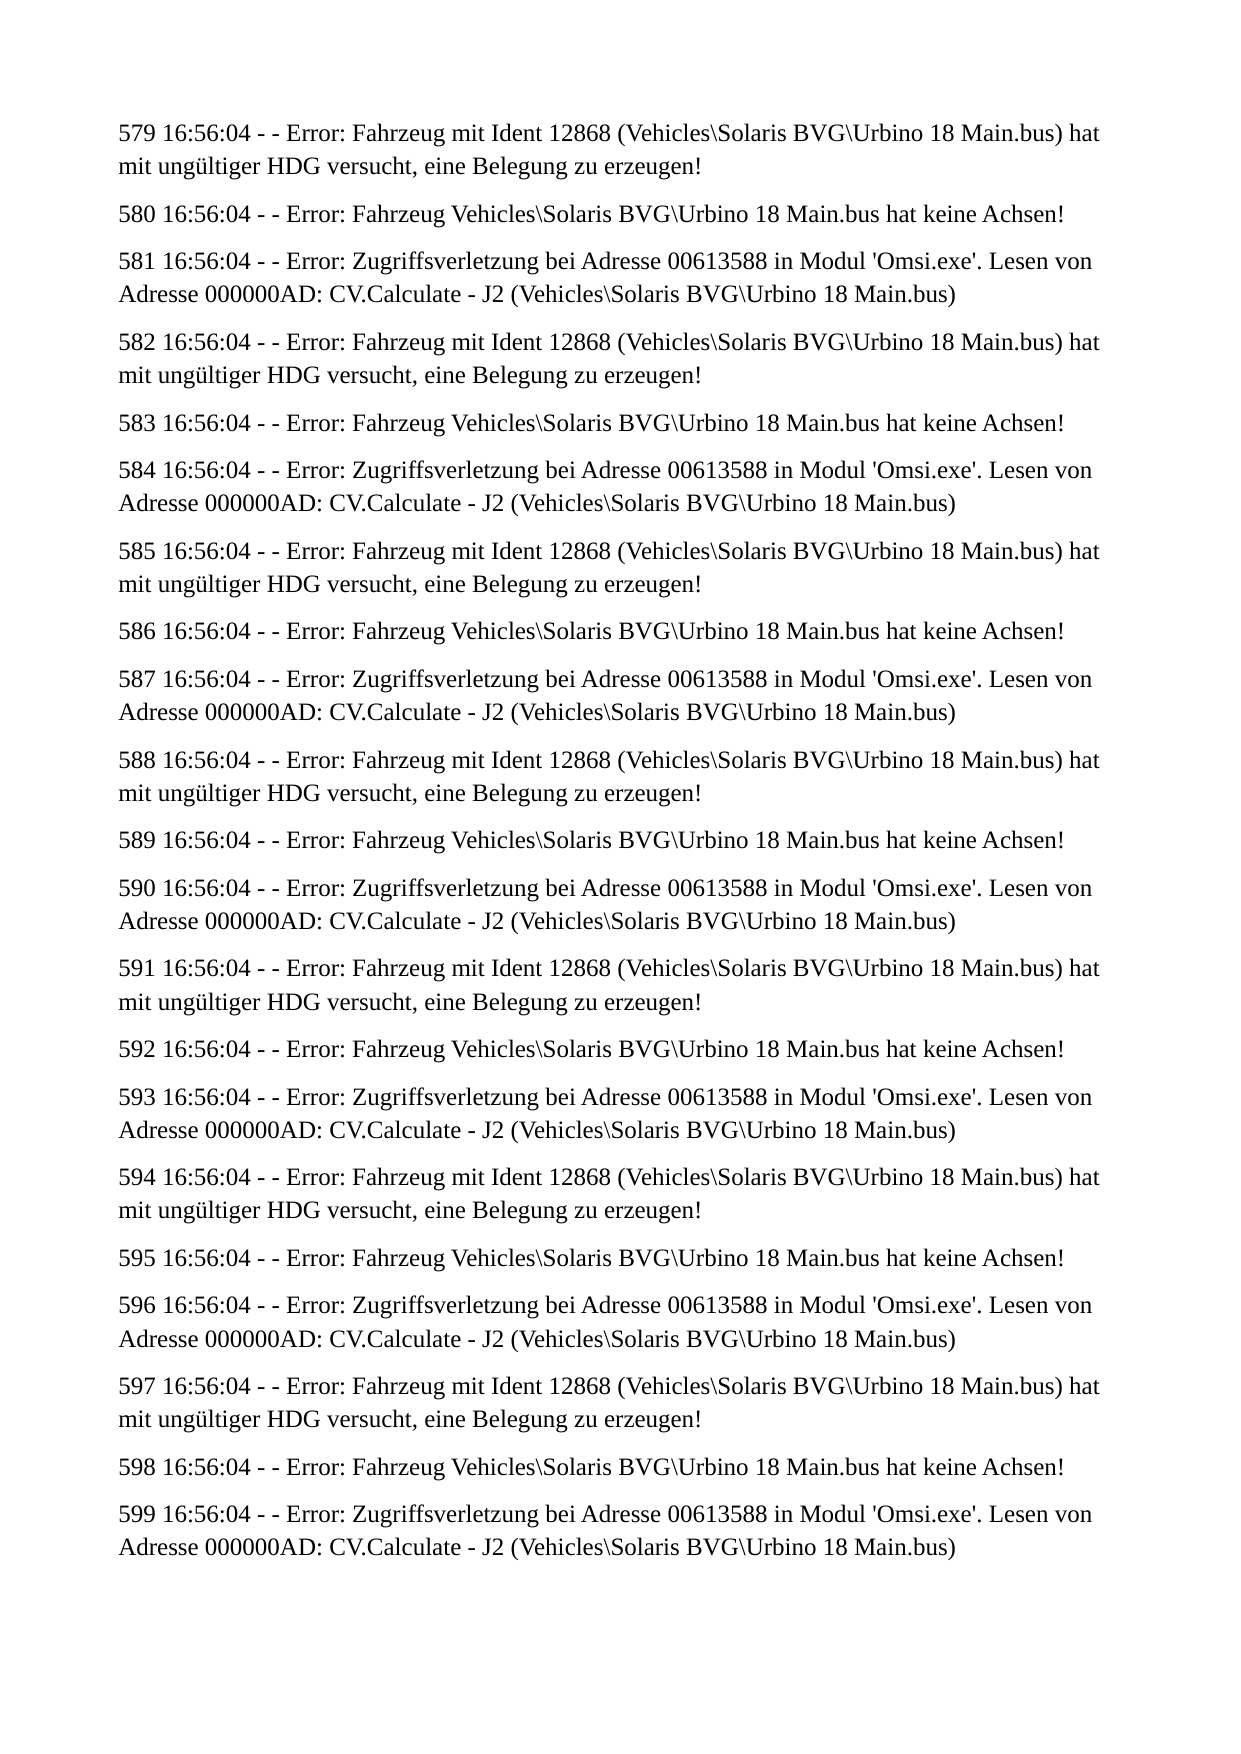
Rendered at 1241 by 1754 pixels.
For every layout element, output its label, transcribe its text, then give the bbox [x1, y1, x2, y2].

text 591 16:56:04 - - Error: Fahrzeug mit Ident 12868 (Vehicles\Solaris BVG\Urbino 18 Main.bus) hat mit ungültiger HDG versucht, eine Belegung zu erzeugen! [118, 953, 1122, 1015]
text 584 16:56:04 - - Error: Zugriffsverletzung bei Adresse 00613588 in Modul 'Omsi.exe'. Lesen von Adresse 000000AD: CV.Calculate - J2 (Vehicles\Solaris BVG\Urbino 18 Main.bus) [118, 455, 1122, 517]
text 583 16:56:04 - - Error: Fahrzeug Vehicles\Solaris BVG\Urbino 18 Main.bus hat keine Achsen! [118, 408, 1122, 436]
text 598 16:56:04 - - Error: Fahrzeug Vehicles\Solaris BVG\Urbino 18 Main.bus hat keine Achsen! [118, 1452, 1122, 1481]
text 596 16:56:04 - - Error: Zugriffsverletzung bei Adresse 00613588 in Modul 'Omsi.exe'. Lesen von Adresse 000000AD: CV.Calculate - J2 (Vehicles\Solaris BVG\Urbino 18 Main.bus) [118, 1291, 1122, 1352]
text 587 16:56:04 - - Error: Zugriffsverletzung bei Adresse 00613588 in Modul 'Omsi.exe'. Lesen von Adresse 000000AD: CV.Calculate - J2 (Vehicles\Solaris BVG\Urbino 18 Main.bus) [118, 664, 1122, 726]
text 595 16:56:04 - - Error: Fahrzeug Vehicles\Solaris BVG\Urbino 18 Main.bus hat keine Achsen! [118, 1243, 1122, 1272]
text 589 16:56:04 - - Error: Fahrzeug Vehicles\Solaris BVG\Urbino 18 Main.bus hat keine Achsen! [118, 825, 1122, 854]
text 592 16:56:04 - - Error: Fahrzeug Vehicles\Solaris BVG\Urbino 18 Main.bus hat keine Achsen! [118, 1034, 1122, 1063]
text 581 16:56:04 - - Error: Zugriffsverletzung bei Adresse 00613588 in Modul 'Omsi.exe'. Lesen von Adresse 000000AD: CV.Calculate - J2 (Vehicles\Solaris BVG\Urbino 18 Main.bus) [118, 246, 1122, 308]
text 579 16:56:04 - - Error: Fahrzeug mit Ident 12868 (Vehicles\Solaris BVG\Urbino 18 Main.bus) hat mit ungültiger HDG versucht, eine Belegung zu erzeugen! [118, 118, 1122, 180]
text 590 16:56:04 - - Error: Zugriffsverletzung bei Adresse 00613588 in Modul 'Omsi.exe'. Lesen von Adresse 000000AD: CV.Calculate - J2 (Vehicles\Solaris BVG\Urbino 18 Main.bus) [118, 873, 1122, 935]
text 597 16:56:04 - - Error: Fahrzeug mit Ident 12868 (Vehicles\Solaris BVG\Urbino 18 Main.bus) hat mit ungültiger HDG versucht, eine Belegung zu erzeugen! [118, 1371, 1122, 1433]
text 585 16:56:04 - - Error: Fahrzeug mit Ident 12868 (Vehicles\Solaris BVG\Urbino 18 Main.bus) hat mit ungültiger HDG versucht, eine Belegung zu erzeugen! [118, 536, 1122, 598]
text 580 16:56:04 - - Error: Fahrzeug Vehicles\Solaris BVG\Urbino 18 Main.bus hat keine Achsen! [118, 199, 1122, 227]
text 594 16:56:04 - - Error: Fahrzeug mit Ident 12868 (Vehicles\Solaris BVG\Urbino 18 Main.bus) hat mit ungültiger HDG versucht, eine Belegung zu erzeugen! [118, 1162, 1122, 1224]
text 586 16:56:04 - - Error: Fahrzeug Vehicles\Solaris BVG\Urbino 18 Main.bus hat keine Achsen! [118, 616, 1122, 645]
text 582 16:56:04 - - Error: Fahrzeug mit Ident 12868 (Vehicles\Solaris BVG\Urbino 18 Main.bus) hat mit ungültiger HDG versucht, eine Belegung zu erzeugen! [118, 327, 1122, 389]
text 588 16:56:04 - - Error: Fahrzeug mit Ident 12868 (Vehicles\Solaris BVG\Urbino 18 Main.bus) hat mit ungültiger HDG versucht, eine Belegung zu erzeugen! [118, 745, 1122, 806]
text 593 16:56:04 - - Error: Zugriffsverletzung bei Adresse 00613588 in Modul 'Omsi.exe'. Lesen von Adresse 000000AD: CV.Calculate - J2 (Vehicles\Solaris BVG\Urbino 18 Main.bus) [118, 1082, 1122, 1143]
text 599 16:56:04 - - Error: Zugriffsverletzung bei Adresse 00613588 in Modul 'Omsi.exe'. Lesen von Adresse 000000AD: CV.Calculate - J2 (Vehicles\Solaris BVG\Urbino 18 Main.bus) [118, 1499, 1122, 1561]
